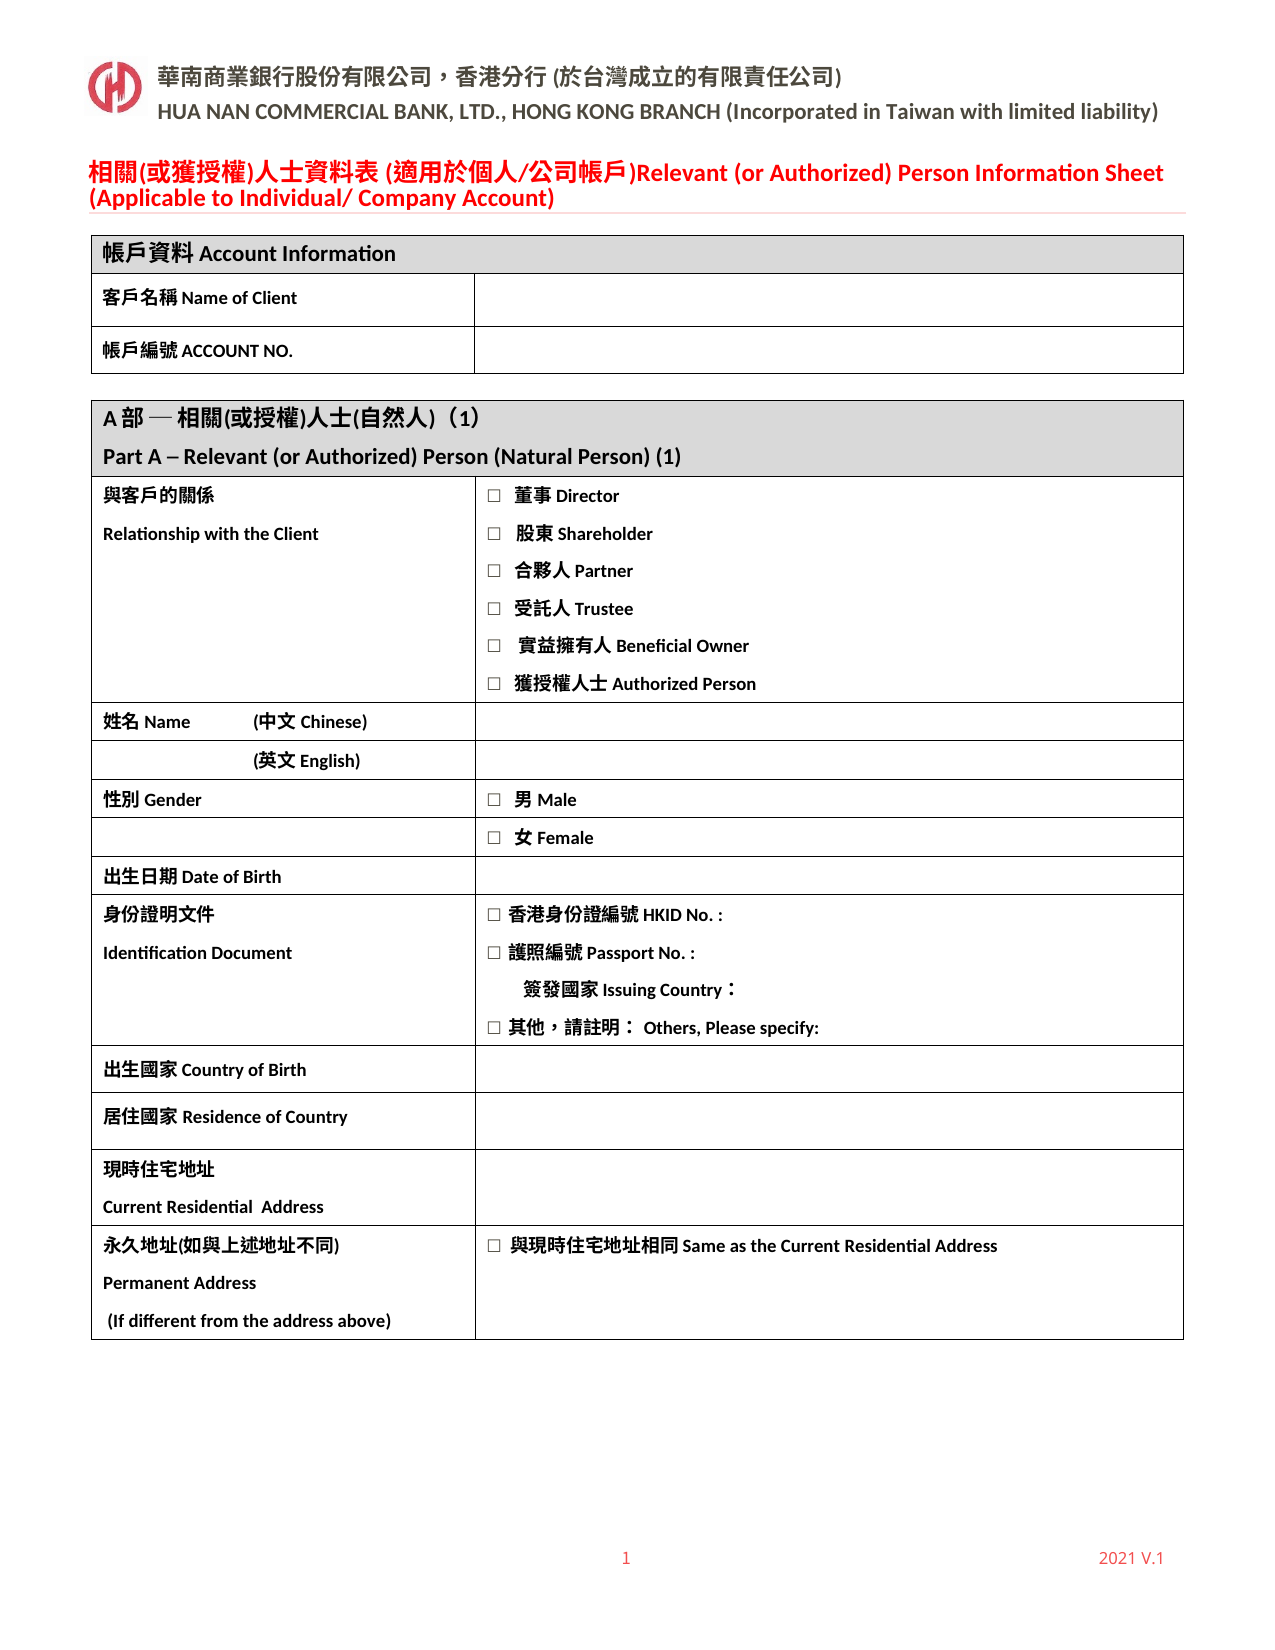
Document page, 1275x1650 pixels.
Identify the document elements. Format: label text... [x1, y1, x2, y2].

table_header 帳戶資料Account Information [92, 236, 1183, 273]
table_cell 姓名Name (中文 Chinese) [92, 703, 475, 740]
table_cell 按一下輸入客戶名稱。 [475, 274, 1183, 326]
table_cell [475, 327, 1183, 373]
table_cell 帳戶編號Account No. [92, 327, 474, 373]
table_cell 按一下輸入中文姓名。 [476, 703, 1183, 740]
table_cell ☐ 香港身份證編號HKID No. : 按一下輸入證號。 ☐ 護照編號Passport No. :按一下輸入護照號碼。 簽發國家Issuing Country：按一下輸入國家。 ☐ 其他，請註明： Others, Please specify:按一下輸入文字。 [476, 895, 1183, 1045]
table_cell 按一下輸入國家。 [476, 1046, 1183, 1092]
table_cell 按一下輸入地址。 [476, 1150, 1183, 1225]
table_cell 身份證明文件 Identification Document [92, 895, 475, 1045]
subtitle 相關(或獲授權)人士資料表 (適用於個人/公司帳戶)Relevant (or Authorized) Person Information Sheet (Applicable to Individual/ Company Account) [89, 162, 1186, 212]
table_cell 出生日期Date of Birth [92, 857, 475, 894]
table_cell 現時住宅地址 Current Residential Address [92, 1150, 475, 1225]
table_cell ☐ 與現時住宅地址相同Same as the Current Residential Address 按一下輸入地址。 [476, 1226, 1183, 1338]
table_cell [92, 818, 475, 856]
table_cell 按一下輸入英文姓名。 [476, 741, 1183, 779]
table_cell 按一下輸入國家。 [476, 1093, 1183, 1149]
table_header A部 ─ 相關(或授權)人士(自然人)（1） Part A ─ Relevant (or Authorized) Person (Natural Person) (1) [92, 401, 1183, 476]
table_cell 與客戶的關係 Relationship with the Client [92, 477, 475, 702]
table_cell ☐ 董事Director ☐ 股東Shareholder ☐ 合夥人Partner ☐ 受託人Trustee ☐ 實益擁有人Beneficial Owner ☐ 獲授權人士Authorized Person [476, 477, 1183, 702]
table_cell 性別Gender [92, 780, 475, 817]
table_cell 出生國家Country of Birth [92, 1046, 475, 1092]
table_cell ☐ 男Male [476, 780, 1183, 817]
table_cell 客戶名稱Name of Client [92, 274, 474, 326]
table_cell ☐ 女Female [476, 818, 1183, 856]
table_cell 居住國家 Residence of Country [92, 1093, 475, 1149]
table_cell (英文English) [92, 741, 475, 779]
table_cell 永久地址(如與上述地址不同) Permanent Address (If different from the address above) [92, 1226, 475, 1338]
table_cell 按一下輸入西元年/月/日 [476, 857, 1183, 894]
